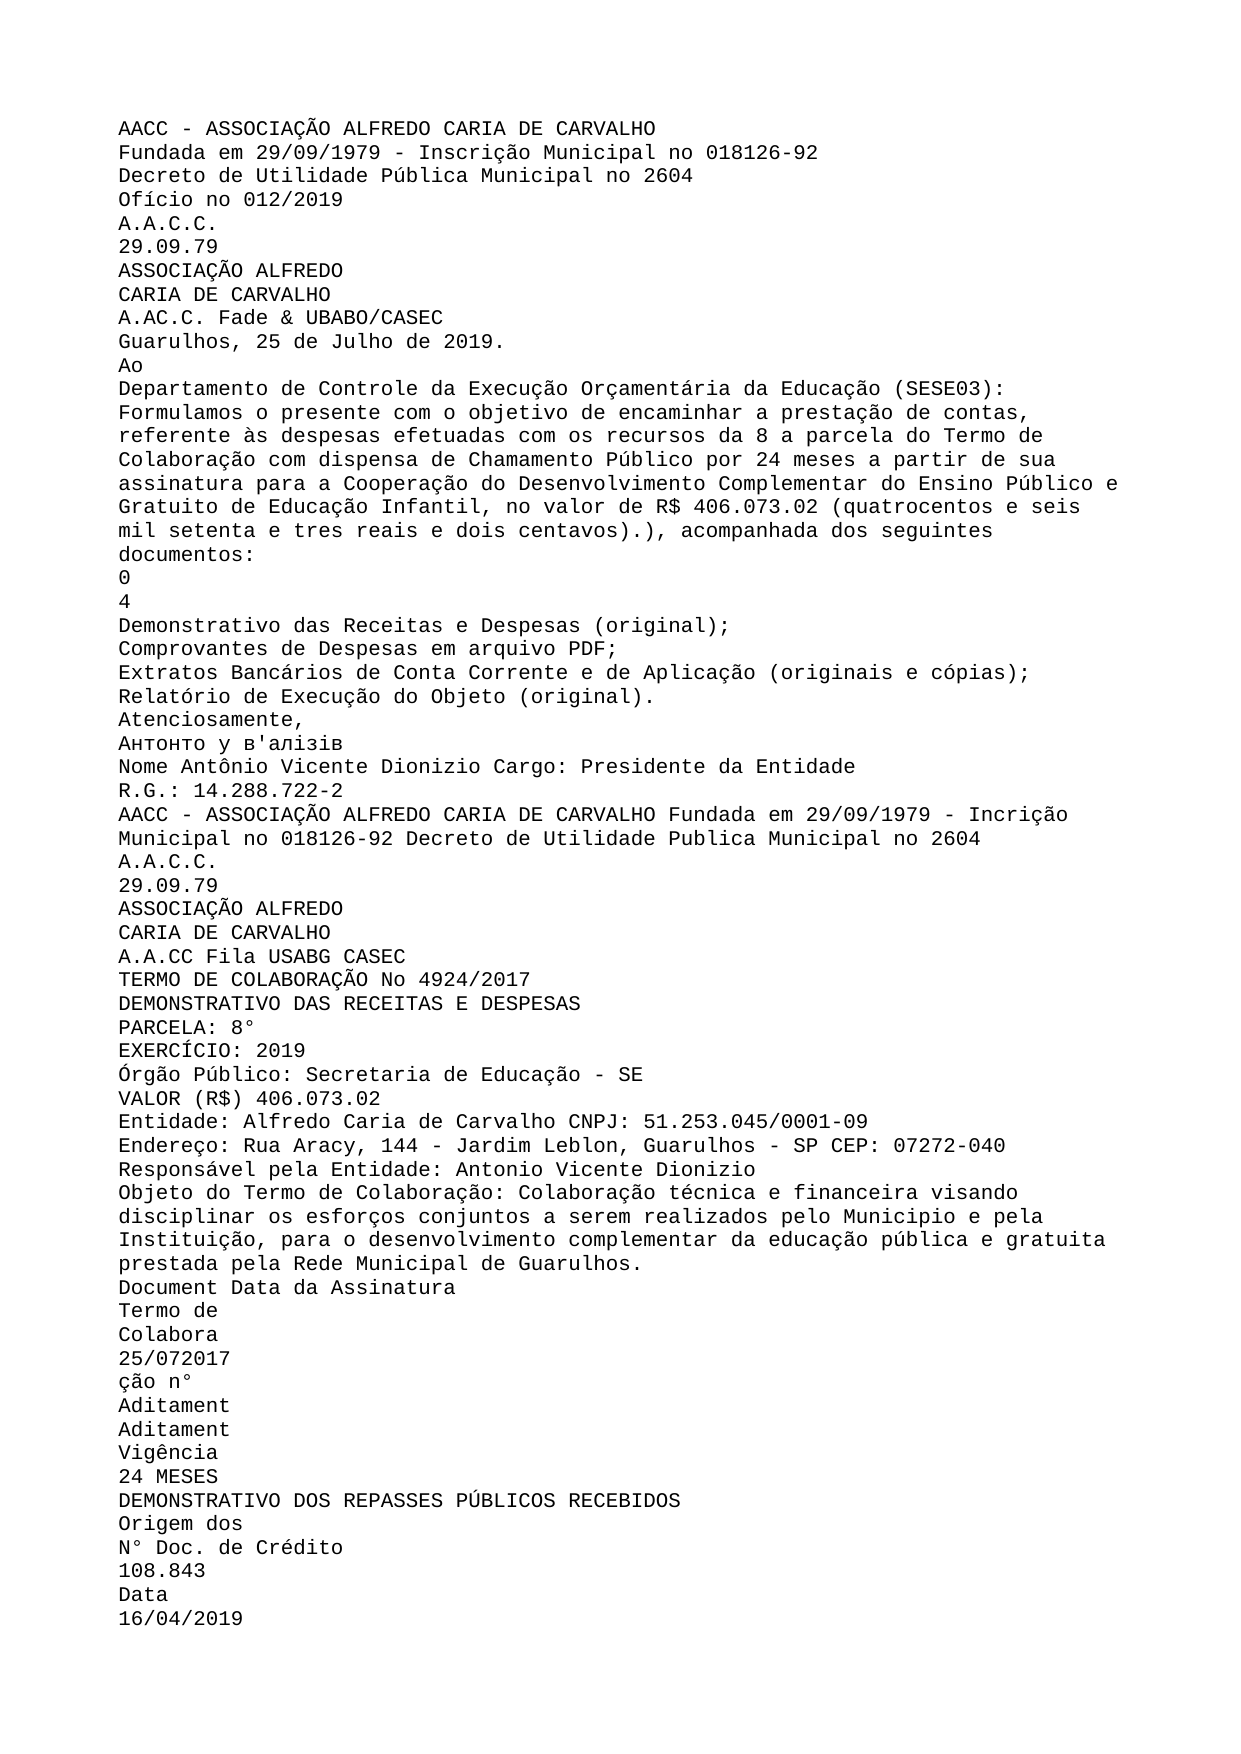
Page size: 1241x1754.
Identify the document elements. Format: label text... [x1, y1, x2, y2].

text 0 [118, 567, 1122, 591]
text Nome Antônio Vicente Dionizio Cargo: Presidente da Entidade [118, 757, 1122, 780]
text Origem dos [118, 1513, 1122, 1537]
text A.A.CC Fila USABG CASEC [118, 946, 1122, 969]
text CARIA DE CARVALHO [118, 284, 1122, 307]
text Ao [118, 354, 1122, 378]
text 29.09.79 [118, 875, 1122, 898]
text 24 MESES [118, 1466, 1122, 1489]
text Vigência [118, 1442, 1122, 1466]
text VALOR (R$) 406.073.02 [118, 1088, 1122, 1111]
text R.G.: 14.288.722-2 [118, 780, 1122, 804]
text 25/072017 [118, 1348, 1122, 1371]
text Ofício no 012/2019 [118, 189, 1122, 213]
text Extratos Bancários de Conta Corrente e de Aplicação (originais e cópias); [118, 662, 1122, 686]
text Colabora [118, 1324, 1122, 1348]
text Endereço: Rua Aracy, 144 - Jardim Leblon, Guarulhos - SP CEP: 07272-040 [118, 1135, 1122, 1158]
text Document Data da Assinatura [118, 1277, 1122, 1300]
text PARCELA: 8° [118, 1017, 1122, 1040]
text Антонто у в'алізів [118, 733, 1122, 757]
text Demonstrativo das Receitas e Despesas (original); [118, 615, 1122, 638]
text Departamento de Controle da Execução Orçamentária da Educação (SESE03): [118, 378, 1122, 402]
text EXERCÍCIO: 2019 [118, 1040, 1122, 1064]
text Objeto do Termo de Colaboração: Colaboração técnica e financeira visando disciplinar os esforços conjuntos a serem realizados pelo Municipio e pela Instituição, para o desenvolvimento complementar da educação pública e gratuita prestada pela Rede Municipal de Guarulhos. [118, 1182, 1122, 1277]
text 4 [118, 591, 1122, 615]
text Decreto de Utilidade Pública Municipal no 2604 [118, 165, 1122, 189]
text ASSOCIAÇÃO ALFREDO [118, 898, 1122, 922]
text Responsável pela Entidade: Antonio Vicente Dionizio [118, 1158, 1122, 1182]
text DEMONSTRATIVO DOS REPASSES PÚBLICOS RECEBIDOS [118, 1489, 1122, 1513]
text 29.09.79 [118, 236, 1122, 260]
text Guarulhos, 25 de Julho de 2019. [118, 331, 1122, 354]
text A.AC.C. Fade & UBABO/CASEC [118, 307, 1122, 331]
text Fundada em 29/09/1979 - Inscrição Municipal no 018126-92 [118, 142, 1122, 165]
text CARIA DE CARVALHO [118, 922, 1122, 946]
text DEMONSTRATIVO DAS RECEITAS E DESPESAS [118, 993, 1122, 1017]
text AACC - ASSOCIAÇÃO ALFREDO CARIA DE CARVALHO Fundada em 29/09/1979 - Incrição Municipal no 018126-92 Decreto de Utilidade Publica Municipal no 2604 [118, 804, 1122, 851]
text Formulamos o presente com o objetivo de encaminhar a prestação de contas, referente às despesas efetuadas com os recursos da 8 a parcela do Termo de Colaboração com dispensa de Chamamento Público por 24 meses a partir de sua assinatura para a Cooperação do Desenvolvimento Complementar do Ensino Público e Gratuito de Educação Infantil, no valor de R$ 406.073.02 (quatrocentos e seis mil setenta e tres reais e dois centavos).), acompanhada dos seguintes documentos: [118, 402, 1122, 567]
text 16/04/2019 [118, 1608, 1122, 1631]
text ção n° [118, 1371, 1122, 1395]
text N° Doc. de Crédito [118, 1537, 1122, 1561]
text Aditament [118, 1395, 1122, 1419]
text Entidade: Alfredo Caria de Carvalho CNPJ: 51.253.045/0001-09 [118, 1111, 1122, 1135]
text Data [118, 1584, 1122, 1608]
text Termo de [118, 1300, 1122, 1324]
text Aditament [118, 1419, 1122, 1442]
text 108.843 [118, 1561, 1122, 1584]
text Órgão Público: Secretaria de Educação - SE [118, 1064, 1122, 1088]
text ASSOCIAÇÃO ALFREDO [118, 260, 1122, 284]
text TERMO DE COLABORAÇÃO No 4924/2017 [118, 969, 1122, 993]
text Comprovantes de Despesas em arquivo PDF; [118, 638, 1122, 662]
text Atenciosamente, [118, 709, 1122, 733]
text A.A.C.C. [118, 851, 1122, 875]
text Relatório de Execução do Objeto (original). [118, 686, 1122, 709]
text AACC - ASSOCIAÇÃO ALFREDO CARIA DE CARVALHO [118, 118, 1122, 142]
text A.A.C.C. [118, 213, 1122, 236]
